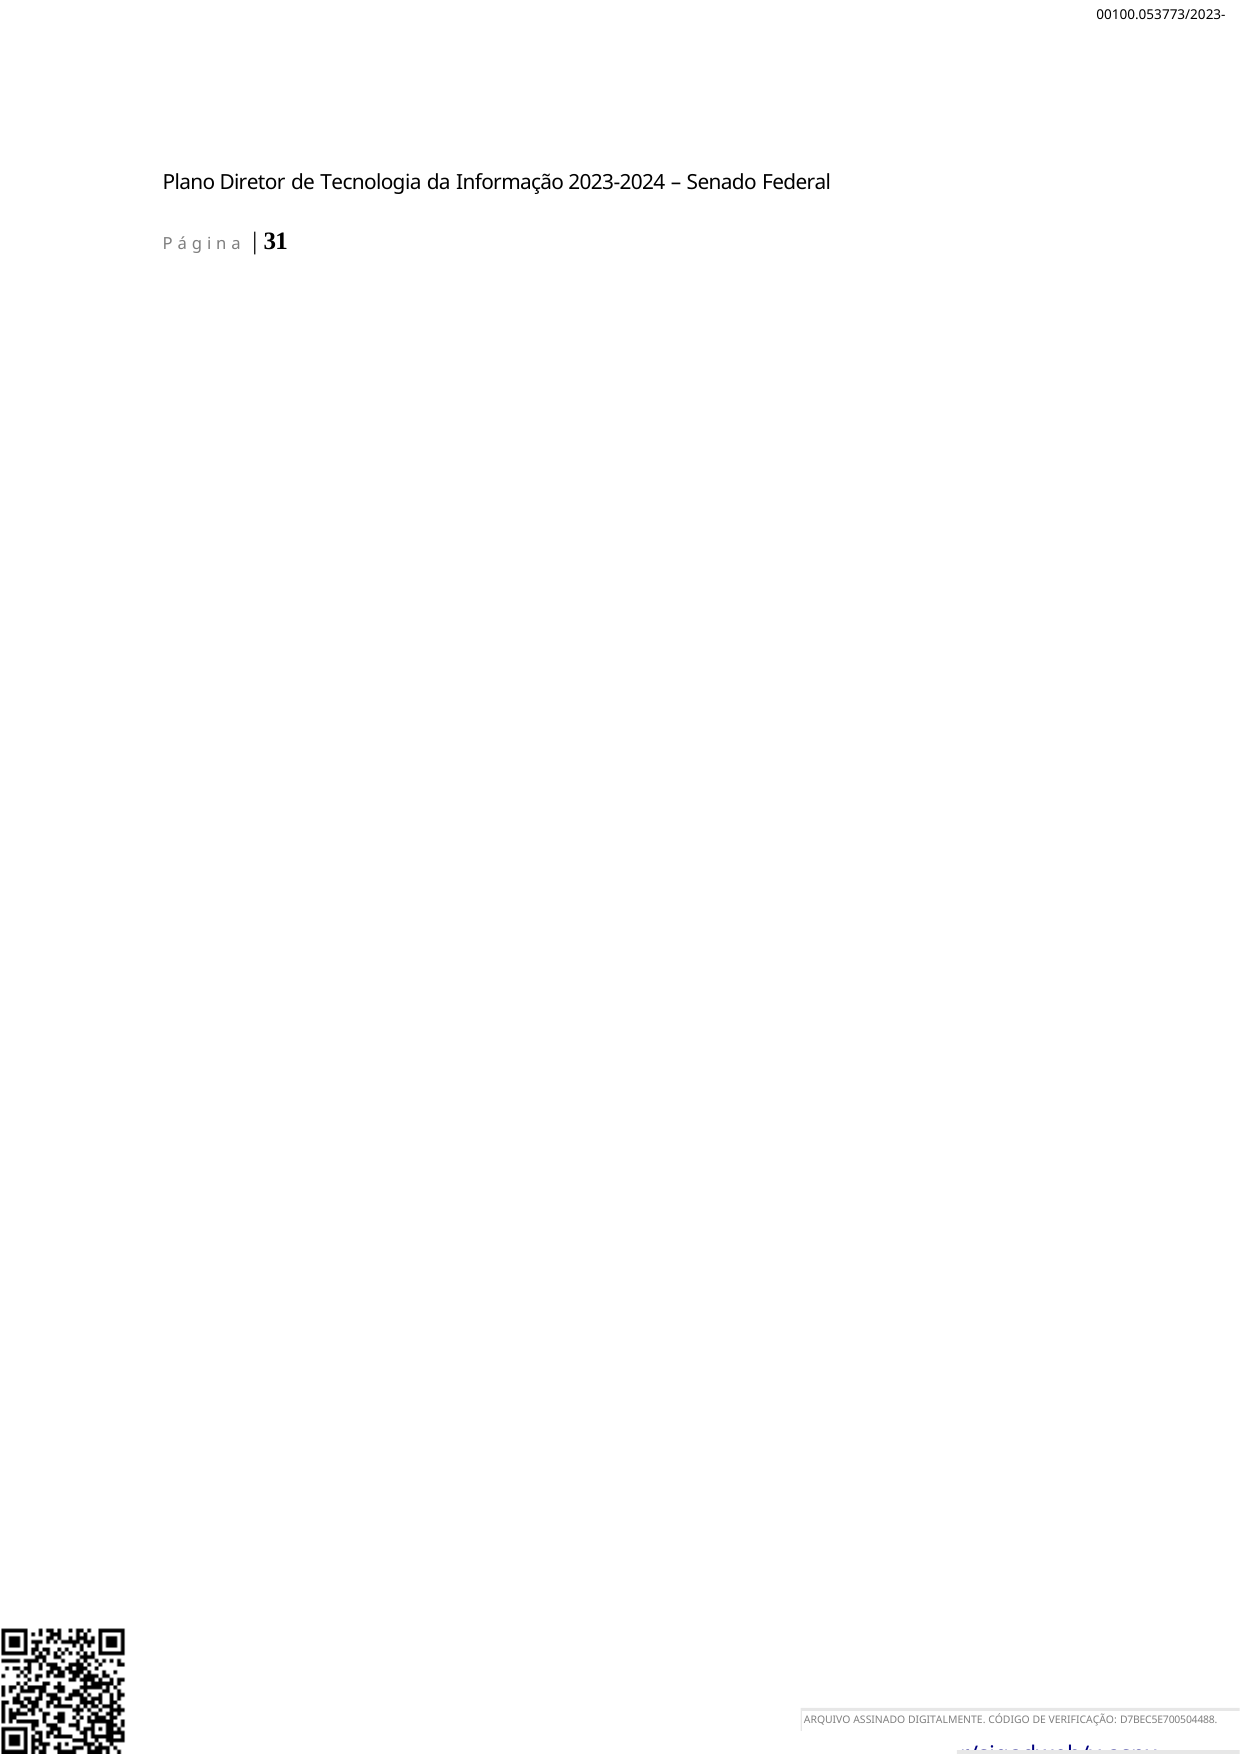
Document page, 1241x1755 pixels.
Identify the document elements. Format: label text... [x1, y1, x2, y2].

text Plano Diretor de Tecnologia da Informação 2023-2024 – Senado Federal [162, 167, 1226, 195]
text P á g i n a | 31 [162, 226, 1226, 254]
